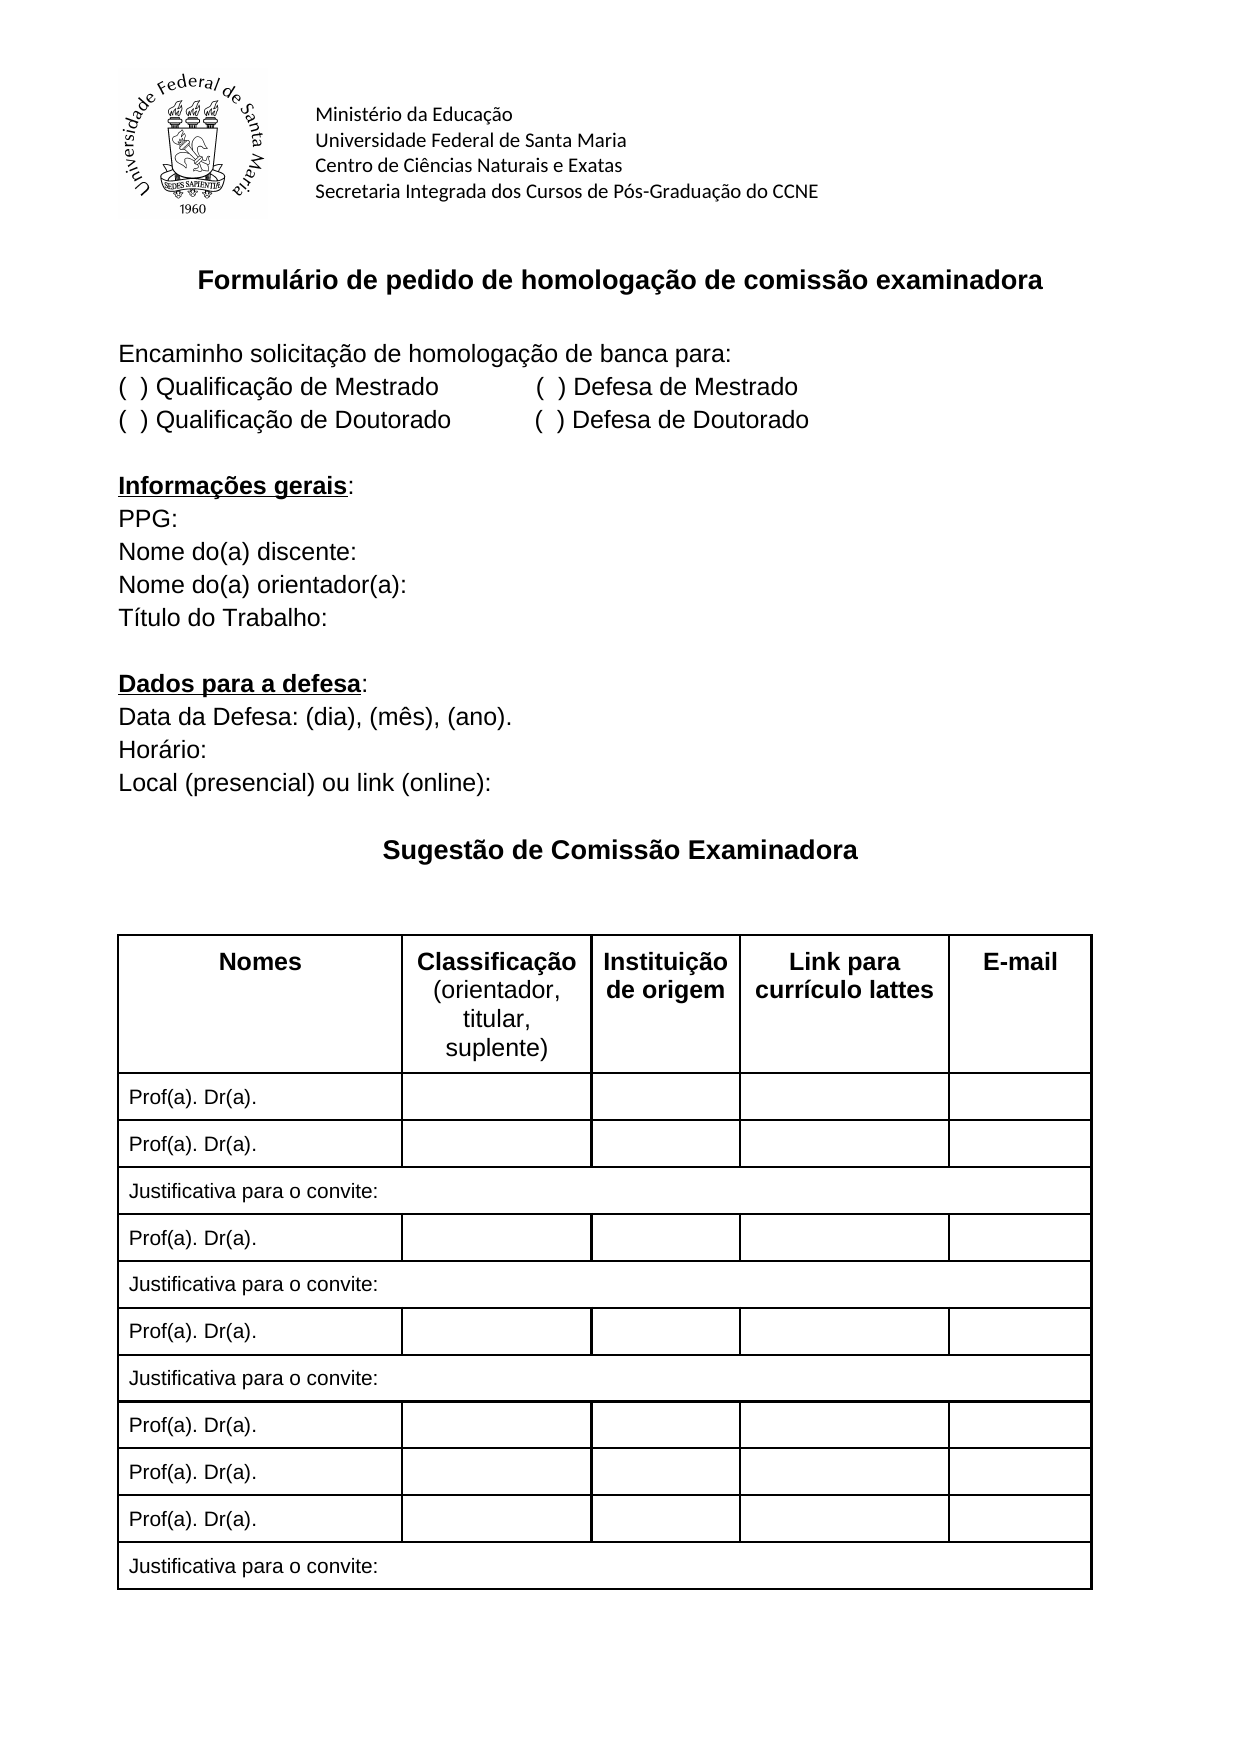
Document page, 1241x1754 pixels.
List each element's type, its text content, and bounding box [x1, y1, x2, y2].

text Título do Trabalho: [118, 603, 1122, 632]
text Nome do(a) orientador(a): [118, 570, 1122, 599]
table_cell Prof(a). Dr(a). [119, 1215, 401, 1260]
text Informações gerais: [118, 471, 1122, 499]
table_cell [593, 1309, 739, 1353]
text ( ) Qualificação de Doutorado ( ) Defesa de Doutorado [118, 405, 1122, 433]
table_cell [593, 1403, 739, 1447]
table_cell [950, 1496, 1090, 1541]
table_cell Prof(a). Dr(a). [119, 1309, 401, 1353]
table_cell [403, 1496, 590, 1541]
text Dados para a defesa: [118, 669, 1122, 698]
text Encaminho solicitação de homologação de banca para: [118, 339, 1122, 367]
text Horário: [118, 735, 1122, 764]
text ( ) Qualificação de Mestrado ( ) Defesa de Mestrado [118, 372, 1122, 401]
table_cell [741, 1215, 948, 1260]
table_cell [950, 1403, 1090, 1447]
table_header E-mail [950, 936, 1090, 1072]
table_cell [741, 1496, 948, 1541]
table_cell [950, 1215, 1090, 1260]
picture [118, 68, 268, 219]
text Sugestão de Comissão Examinadora [118, 834, 1122, 865]
table_header Classificação (orientador, titular, suplente) [403, 936, 590, 1072]
table_cell [403, 1074, 590, 1119]
table_cell Prof(a). Dr(a). [119, 1449, 401, 1494]
table_cell Prof(a). Dr(a). [119, 1403, 401, 1447]
table_cell [741, 1074, 948, 1119]
table_cell [950, 1309, 1090, 1353]
table_cell [950, 1074, 1090, 1119]
table_cell [950, 1449, 1090, 1494]
table_cell Justificativa para o convite: [119, 1168, 1090, 1213]
table_cell [593, 1121, 739, 1166]
table_cell [403, 1215, 590, 1260]
table_cell [403, 1121, 590, 1166]
table_cell Justificativa para o convite: [119, 1262, 1090, 1307]
text Data da Defesa: (dia), (mês), (ano). [118, 702, 1122, 731]
text PPG: [118, 504, 1122, 533]
table_cell [950, 1121, 1090, 1166]
text Local (presencial) ou link (online): [118, 768, 1122, 797]
table_cell [741, 1403, 948, 1447]
table_cell [593, 1215, 739, 1260]
table_cell [741, 1121, 948, 1166]
table_cell Justificativa para o convite: [119, 1543, 1090, 1588]
table_cell [403, 1403, 590, 1447]
table_cell [593, 1496, 739, 1541]
table_header Link para currículo lattes [741, 936, 948, 1072]
text Nome do(a) discente: [118, 537, 1122, 566]
table_cell Prof(a). Dr(a). [119, 1496, 401, 1541]
table_cell [403, 1309, 590, 1353]
table_cell Prof(a). Dr(a). [119, 1074, 401, 1119]
table_cell [741, 1449, 948, 1494]
table_cell [593, 1449, 739, 1494]
table_cell Justificativa para o convite: [119, 1356, 1090, 1400]
table_cell [593, 1074, 739, 1119]
table_cell Prof(a). Dr(a). [119, 1121, 401, 1166]
table_cell [741, 1309, 948, 1353]
table_header Nomes [119, 936, 401, 1072]
table_header Instituição de origem [593, 936, 739, 1072]
text Formulário de pedido de homologação de comissão examinadora [118, 264, 1122, 296]
table_cell [403, 1449, 590, 1494]
